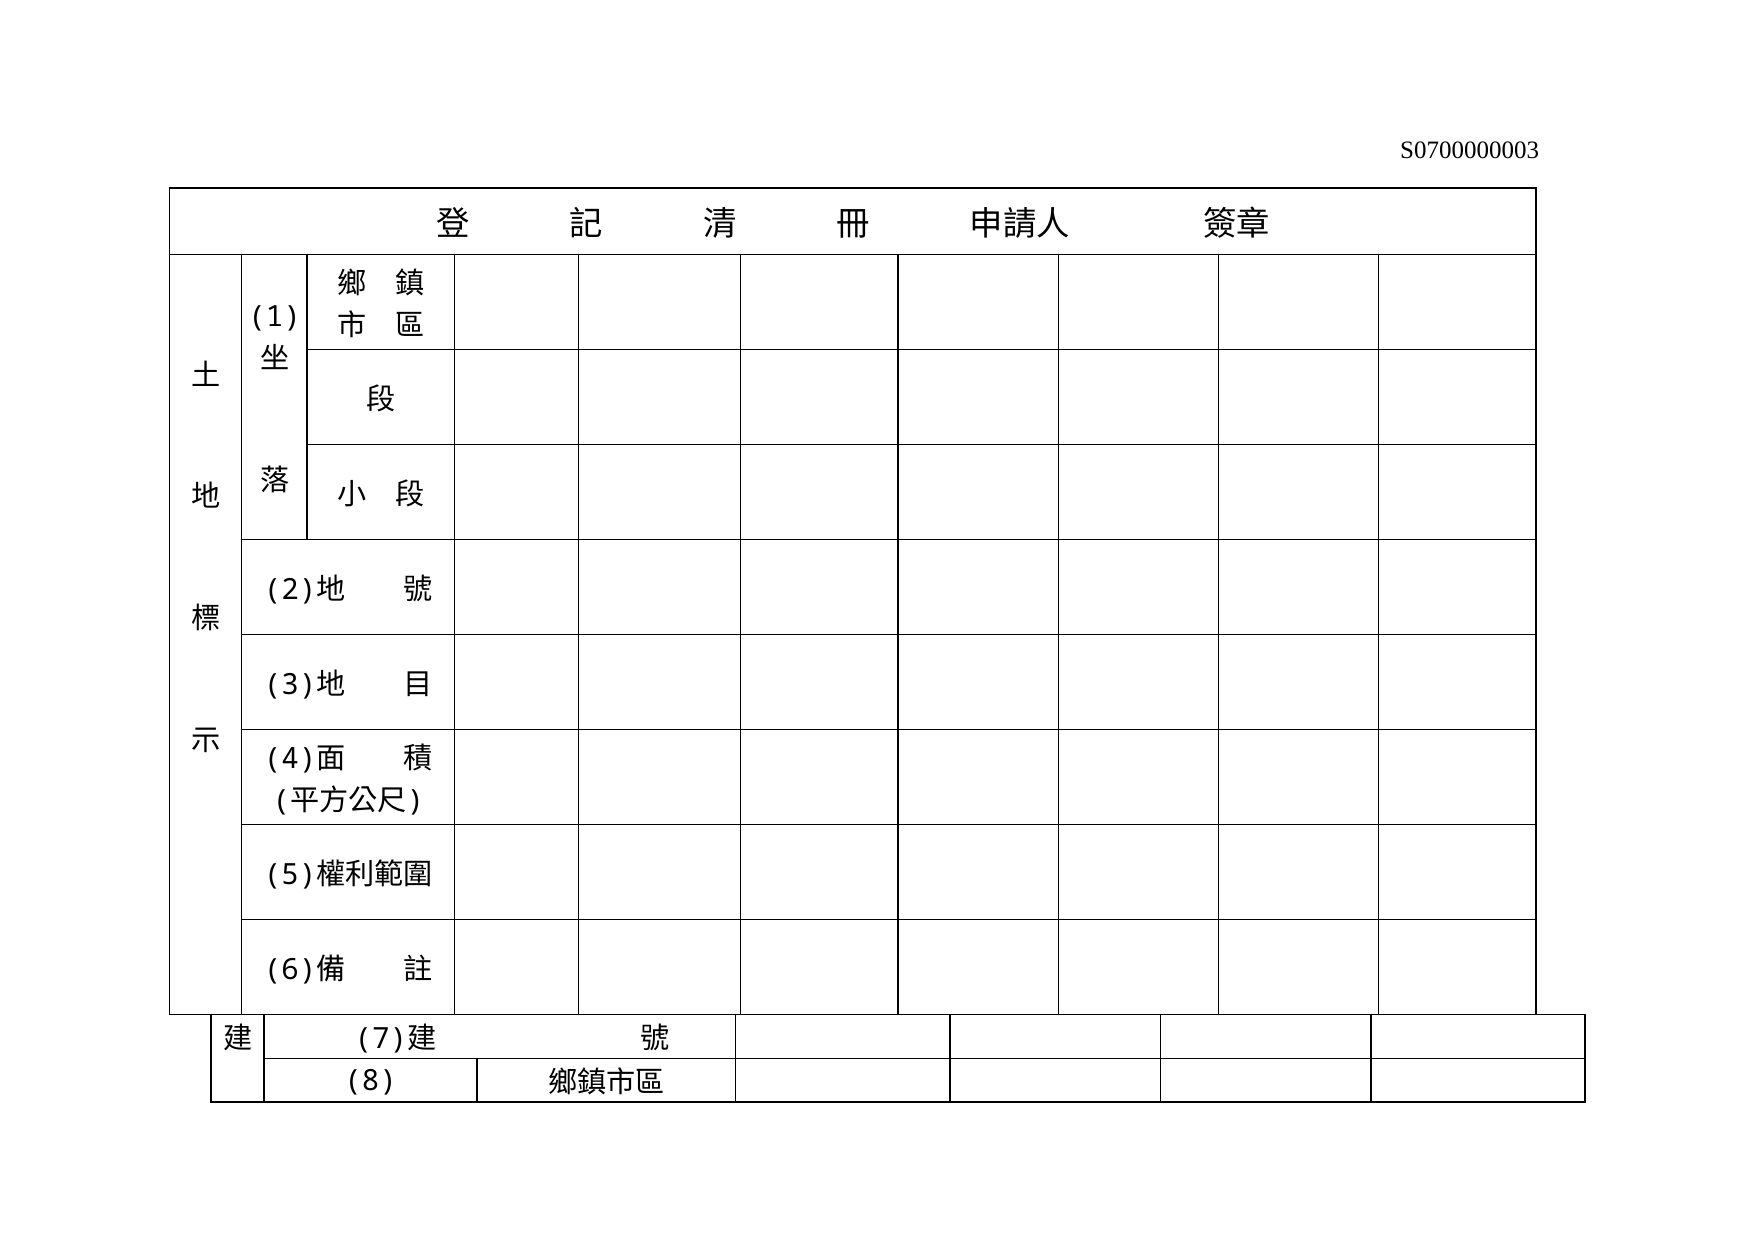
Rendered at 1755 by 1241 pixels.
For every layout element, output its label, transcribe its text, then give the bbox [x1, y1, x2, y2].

table_cell [579, 350, 740, 443]
table_cell [1379, 350, 1535, 443]
table_cell [1537, 349, 1585, 443]
table_cell [736, 1015, 949, 1057]
table_cell [899, 730, 1058, 823]
table_cell 段 [308, 350, 454, 443]
table_cell [579, 730, 740, 823]
table_cell (4)面 積 (平方公尺) [242, 730, 454, 823]
table_cell [1537, 634, 1585, 728]
table_cell (7)建 號 [265, 1015, 735, 1057]
table_cell [1379, 540, 1535, 633]
table_cell [1379, 825, 1535, 918]
table_cell (8) [265, 1059, 476, 1101]
table_header [1537, 187, 1585, 253]
table_cell [899, 540, 1058, 633]
table_cell 土 地 標 示 [170, 255, 241, 1013]
table_cell [1059, 825, 1218, 918]
table_cell [1537, 824, 1585, 918]
table_cell [169, 1015, 210, 1057]
table_cell 鄉鎮市區 [478, 1059, 735, 1101]
table_cell [1537, 539, 1585, 633]
table_cell [899, 255, 1058, 348]
table_cell [1219, 540, 1378, 633]
table_cell [899, 445, 1058, 538]
table_cell [741, 445, 897, 538]
table_cell (1) 坐 落 [242, 255, 306, 538]
table_cell [1059, 445, 1218, 538]
table_cell [1372, 1015, 1584, 1057]
table_cell [1219, 730, 1378, 823]
table_cell [1537, 254, 1585, 348]
table_cell (6)備 註 [242, 920, 454, 1013]
table_cell (3)地 目 [242, 635, 454, 728]
table_cell [1059, 540, 1218, 633]
table_cell [1219, 825, 1378, 918]
table_cell [455, 445, 578, 538]
table_cell [1219, 635, 1378, 728]
table_cell [579, 540, 740, 633]
table_cell [455, 635, 578, 728]
table_cell [1379, 920, 1535, 1013]
table_cell [899, 350, 1058, 443]
table_cell [455, 825, 578, 918]
table_cell [1372, 1059, 1584, 1101]
table_cell [1537, 919, 1585, 1013]
table_cell [1219, 255, 1378, 348]
table_cell [741, 540, 897, 633]
table_cell [1059, 920, 1218, 1013]
table_cell [1219, 350, 1378, 443]
table_cell [455, 540, 578, 633]
table_cell [741, 350, 897, 443]
table_cell [741, 255, 897, 348]
table_cell (5)權利範圍 [242, 825, 454, 918]
table_cell [579, 635, 740, 728]
table_cell [1379, 445, 1535, 538]
table_cell [579, 825, 740, 918]
table_cell [455, 255, 578, 348]
table_cell [951, 1015, 1160, 1057]
table_cell [741, 920, 897, 1013]
table_cell [899, 825, 1058, 918]
table_cell [1379, 255, 1535, 348]
table_cell [579, 445, 740, 538]
table_cell [899, 635, 1058, 728]
table_header 登 記 清 冊 申請人 簽章 [170, 189, 1535, 253]
table_cell [741, 730, 897, 823]
table_cell [1219, 920, 1378, 1013]
table_cell [1161, 1015, 1370, 1057]
table_cell [455, 350, 578, 443]
table_cell [169, 1058, 210, 1101]
table_cell [1537, 444, 1585, 538]
table_cell [1379, 635, 1535, 728]
table_cell 建 物 標 示 [212, 1015, 263, 1101]
table_cell [579, 920, 740, 1013]
table_cell [1059, 635, 1218, 728]
table_cell [1059, 255, 1218, 348]
table_cell [951, 1059, 1160, 1101]
table_cell [1379, 730, 1535, 823]
table_cell [741, 635, 897, 728]
table_cell [455, 920, 578, 1013]
table_cell [741, 825, 897, 918]
table_cell [1059, 730, 1218, 823]
table_cell [1161, 1059, 1370, 1101]
table_cell 鄉 鎮 市 區 [308, 255, 454, 348]
table_cell (2)地 號 [242, 540, 454, 633]
table_cell 小 段 [308, 445, 454, 538]
table_cell [579, 255, 740, 348]
table_cell [1059, 350, 1218, 443]
table_cell [1537, 729, 1585, 823]
table_cell [899, 920, 1058, 1013]
table_cell [736, 1059, 949, 1101]
table_cell [455, 730, 578, 823]
table_cell [1219, 445, 1378, 538]
